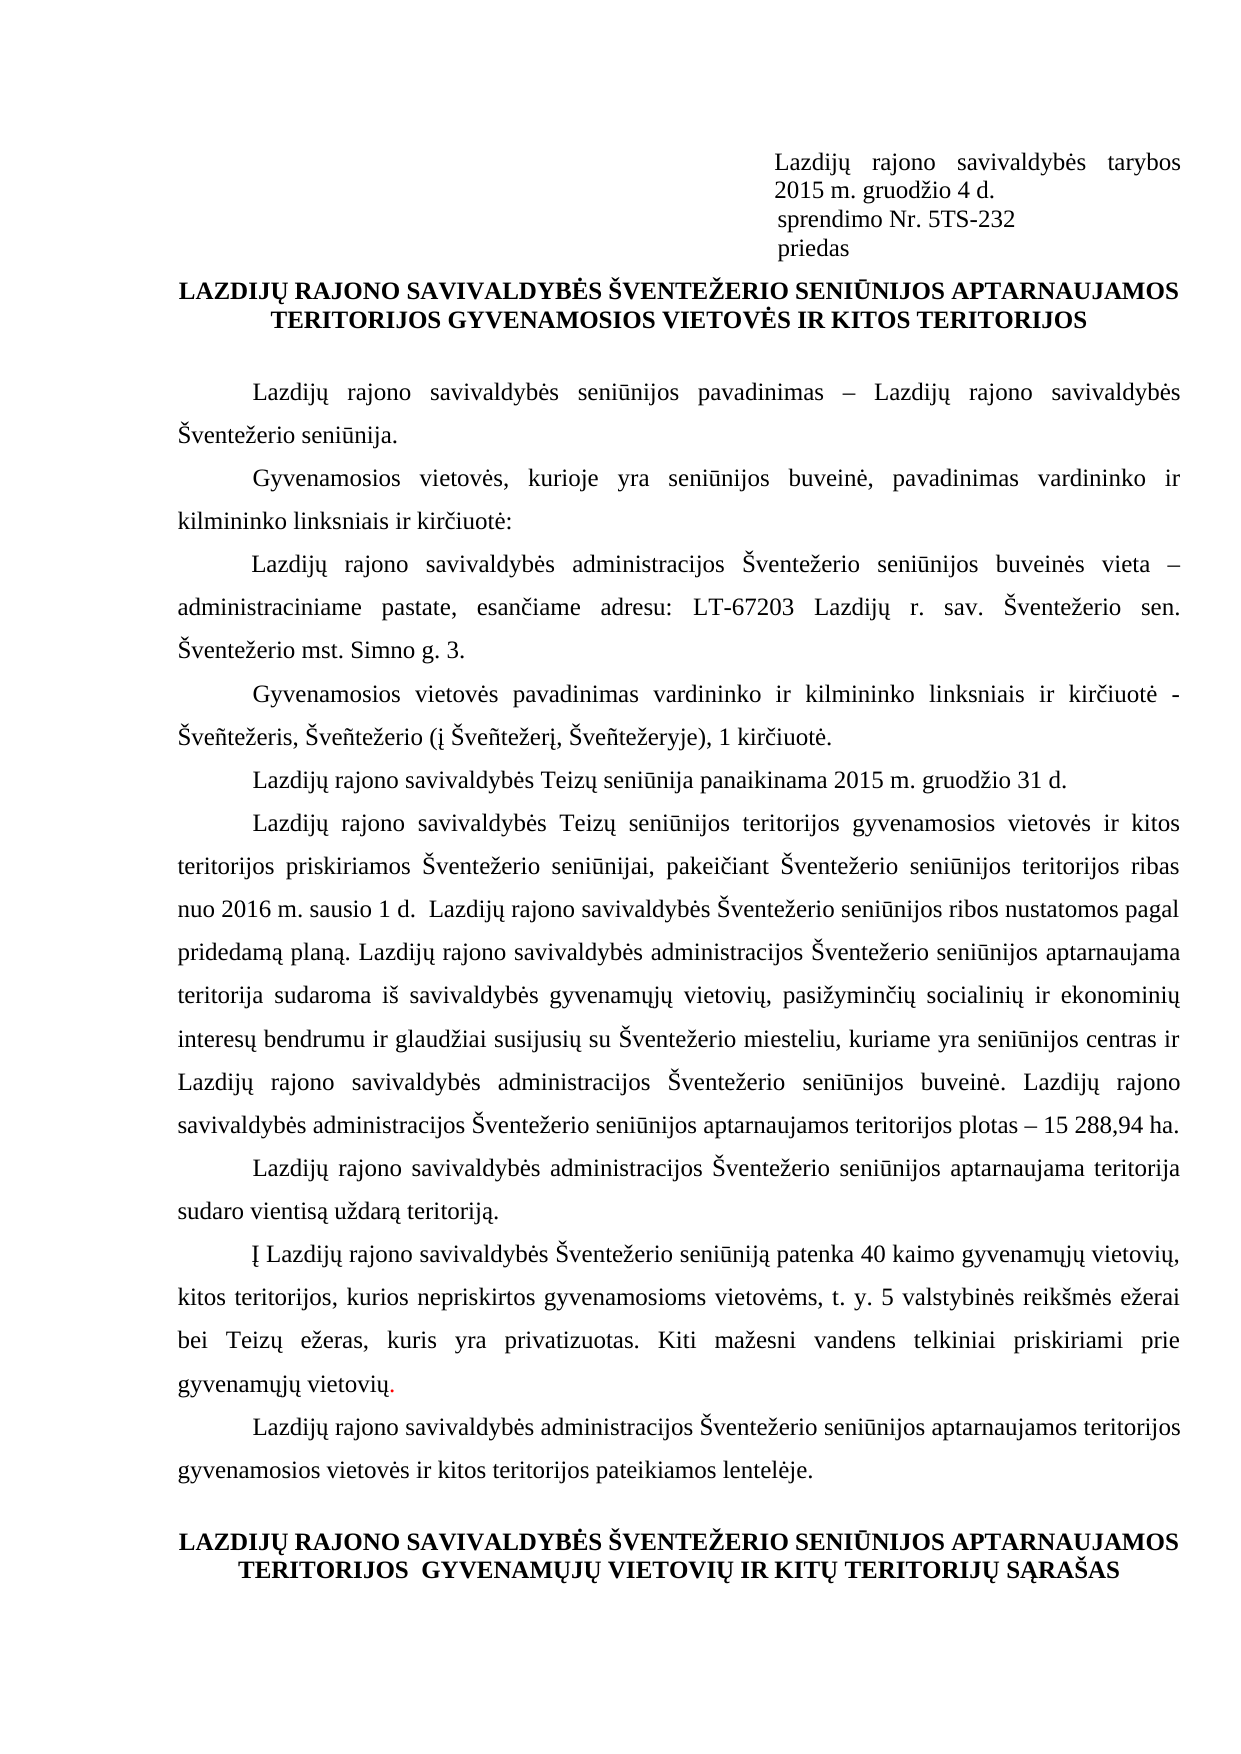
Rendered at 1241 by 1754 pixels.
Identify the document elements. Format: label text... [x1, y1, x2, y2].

text Lazdijų rajono savivaldybės seniūnijos pavadinimas – Lazdijų rajono savivaldybės Šventežerio seniūnija. [177, 377, 1181, 449]
text priedas [702, 233, 1181, 262]
text Į Lazdijų rajono savivaldybės Šventežerio seniūniją patenka 40 kaimo gyvenamųjų vietovių, kitos teritorijos, kurios nepriskirtos gyvenamosioms vietovėms, t. y. 5 valstybinės reikšmės ežerai bei Teizų ežeras, kuris yra privatizuotas. Kiti mažesni vandens telkiniai priskiriami prie gyvenamųjų vietovių. [177, 1239, 1181, 1397]
text Lazdijų rajono savivaldybės Teizų seniūnija panaikinama 2015 m. gruodžio 31 d. [177, 765, 1181, 794]
text Lazdijų rajono savivaldybės administracijos Šventežerio seniūnijos buveinės vieta – administraciniame pastate, esančiame adresu: LT-67203 Lazdijų r. sav. Šventežerio sen. Šventežerio mst. Simno g. 3. [177, 549, 1181, 664]
text Lazdijų rajono savivaldybės administracijos Šventežerio seniūnijos aptarnaujamos teritorijos gyvenamosios vietovės ir kitos teritorijos pateikiamos lentelėje. [177, 1412, 1181, 1484]
text LAZDIJŲ RAJONO SAVIVALDYBĖS ŠVENTEŽERIO SENIŪNIJOS APTARNAUJAMOS TERITORIJOS GYVENAMŲJŲ VIETOVIŲ IR KITŲ TERITORIJŲ SĄRAŠAS [177, 1527, 1181, 1584]
text Gyvenamosios vietovės, kurioje yra seniūnijos buveinė, pavadinimas vardininko ir kilmininko linksniais ir kirčiuotė: [177, 463, 1181, 535]
text Lazdijų rajono savivaldybės tarybos 2015 m. gruodžio 4 d. [774, 147, 1181, 204]
text LAZDIJŲ RAJONO SAVIVALDYBĖS ŠVENTEŽERIO SENIŪNIJOS APTARNAUJAMOS TERITORIJOS GYVENAMOSIOS VIETOVĖS IR KITOS TERITORIJOS [177, 276, 1181, 334]
text Lazdijų rajono savivaldybės administracijos Šventežerio seniūnijos aptarnaujama teritorija sudaro vientisą uždarą teritoriją. [177, 1153, 1181, 1225]
text sprendimo Nr. 5TS-232 [702, 204, 1181, 233]
text Gyvenamosios vietovės pavadinimas vardininko ir kilmininko linksniais ir kirčiuotė - Šveñtežeris, Šveñtežerio (į Šveñtežerį, Šveñtežeryje), 1 kirčiuotė. [177, 679, 1181, 751]
text Lazdijų rajono savivaldybės Teizų seniūnijos teritorijos gyvenamosios vietovės ir kitos teritorijos priskiriamos Šventežerio seniūnijai, pakeičiant Šventežerio seniūnijos teritorijos ribas nuo 2016 m. sausio 1 d. Lazdijų rajono savivaldybės Šventežerio seniūnijos ribos nustatomos pagal pridedamą planą. Lazdijų rajono savivaldybės administracijos Šventežerio seniūnijos aptarnaujama teritorija sudaroma iš savivaldybės gyvenamųjų vietovių, pasižyminčių socialinių ir ekonominių interesų bendrumu ir glaudžiai susijusių su Šventežerio miesteliu, kuriame yra seniūnijos centras ir Lazdijų rajono savivaldybės administracijos Šventežerio seniūnijos buveinė. Lazdijų rajono savivaldybės administracijos Šventežerio seniūnijos aptarnaujamos teritorijos plotas – 15 288,94 ha. [177, 808, 1181, 1139]
